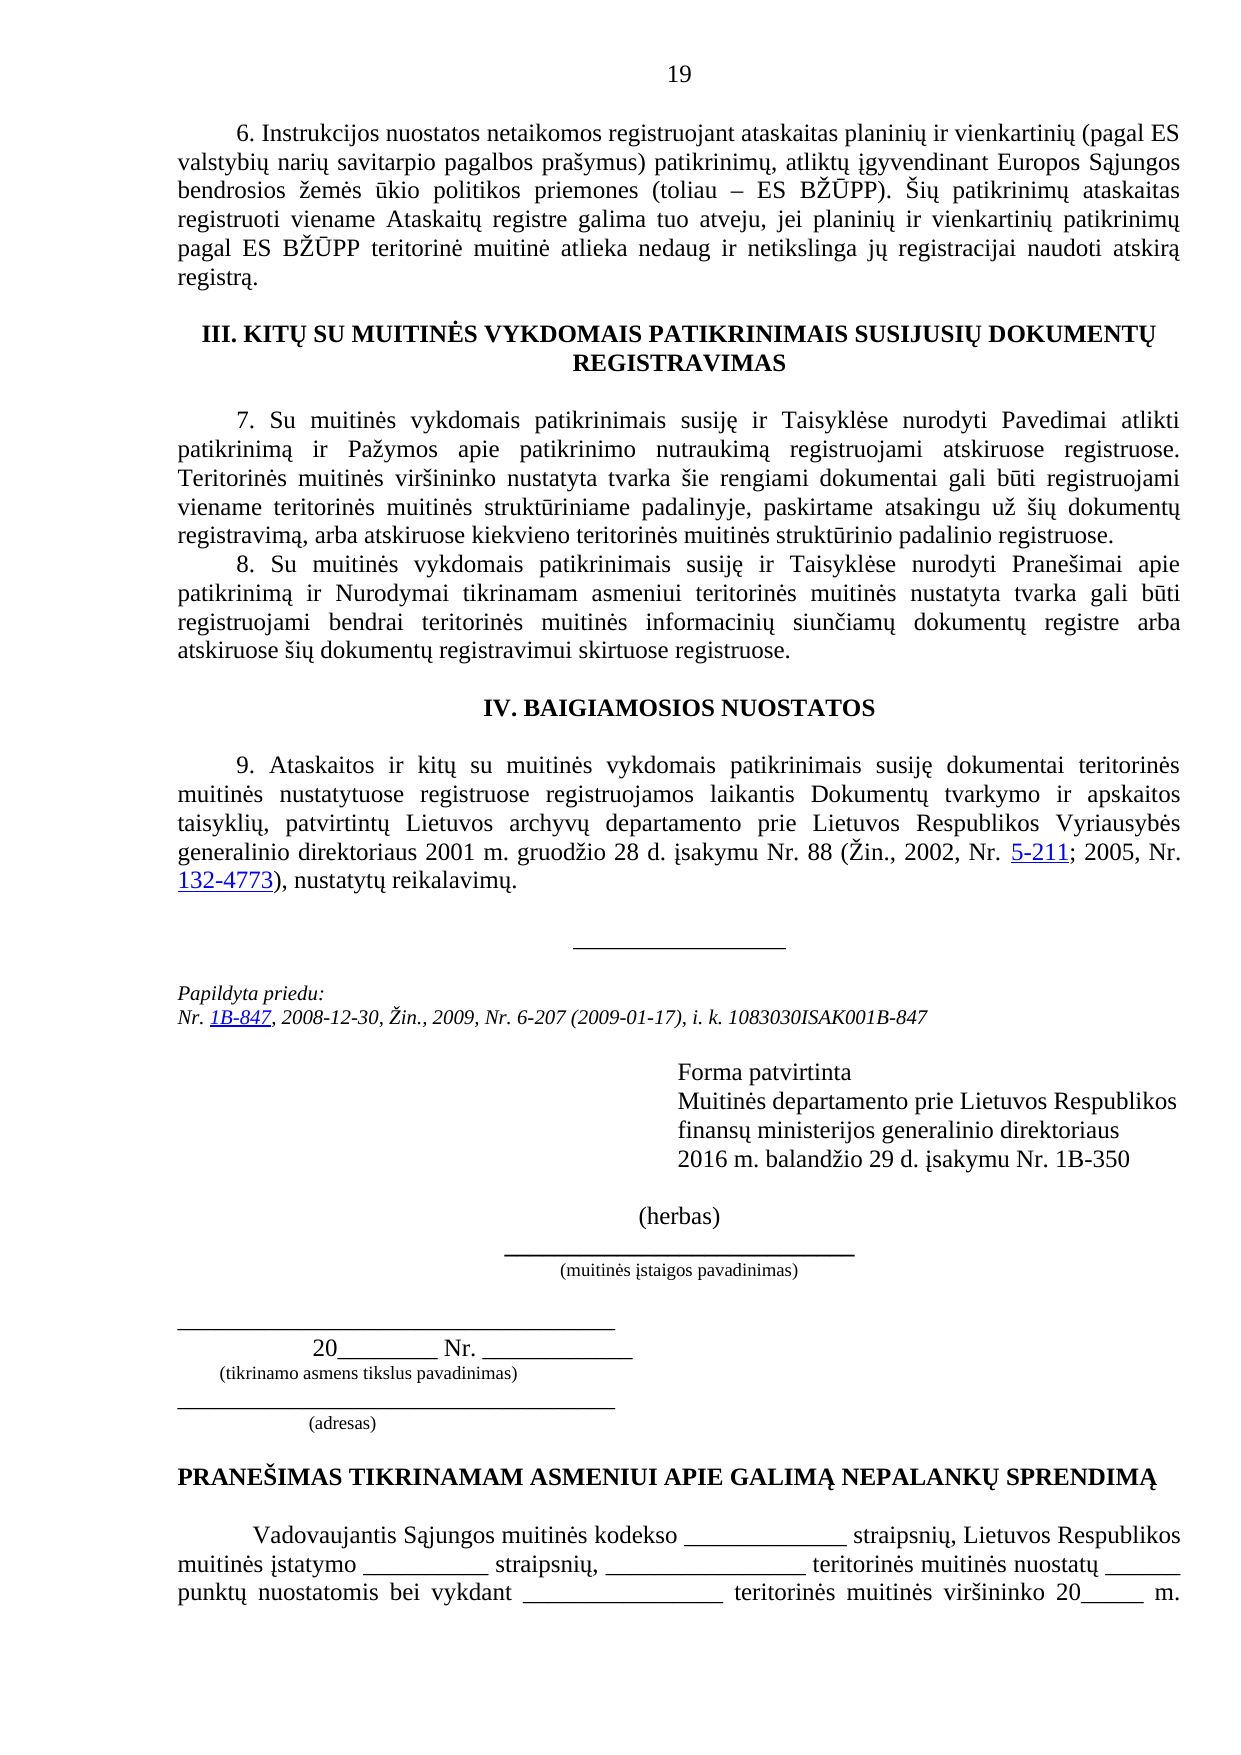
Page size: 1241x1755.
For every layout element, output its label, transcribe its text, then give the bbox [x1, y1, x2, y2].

text _________________ [177, 923, 1181, 952]
text Forma patvirtinta [177, 1057, 1181, 1086]
text 8. Su muitinės vykdomais patikrinimais susiję ir Taisyklėse nurodyti Pranešimai apie patikrinimą ir Nurodymai tikrinamam asmeniui teritorinės muitinės nustatyta tvarka gali būti registruojami bendrai teritorinės muitinės informacinių siunčiamų dokumentų registre arba atskiruose šių dokumentų registravimui skirtuose registruose. [177, 549, 1181, 664]
text Nr. 1B-847, 2008-12-30, Žin., 2009, Nr. 6-207 (2009-01-17), i. k. 1083030ISAK001B-847 [177, 1005, 1181, 1029]
text Papildyta priedu: [177, 981, 1181, 1005]
text 6. Instrukcijos nuostatos netaikomos registruojant ataskaitas planinių ir vienkartinių (pagal ES valstybių narių savitarpio pagalbos prašymus) patikrinimų, atliktų įgyvendinant Europos Sąjungos bendrosios žemės ūkio politikos priemones (toliau – ES BŽŪPP). Šių patikrinimų ataskaitas registruoti viename Ataskaitų registre galima tuo atveju, jei planinių ir vienkartinių patikrinimų pagal ES BŽŪPP teritorinė muitinė atlieka nedaug ir netikslinga jų registracijai naudoti atskirą registrą. [177, 118, 1181, 291]
text 7. Su muitinės vykdomais patikrinimais susiję ir Taisyklėse nurodyti Pavedimai atlikti patikrinimą ir Pažymos apie patikrinimo nutraukimą registruojami atskiruose registruose. Teritorinės muitinės viršininko nustatyta tvarka šie rengiami dokumentai gali būti registruojami viename teritorinės muitinės struktūriniame padalinyje, paskirtame atsakingu už šių dokumentų registravimą, arba atskiruose kiekvieno teritorinės muitinės struktūrinio padalinio registruose. [177, 406, 1181, 549]
text (muitinės įstaigos pavadinimas) [177, 1259, 1181, 1280]
text PRANEŠIMAS TIKRINAMAM ASMENIUI APIE GALIMĄ NEPALANKŲ SPRENDIMĄ [177, 1462, 1181, 1491]
text IV. BAIGIAMOSIOS NUOSTATOS [177, 693, 1181, 722]
text ___________________________________ 20________ Nr. ____________ [177, 1304, 1181, 1362]
text ___________________________________ [177, 1383, 1181, 1412]
text 9. Ataskaitos ir kitų su muitinės vykdomais patikrinimais susiję dokumentai teritorinės muitinės nustatytuose registruose registruojamos laikantis Dokumentų tvarkymo ir apskaitos taisyklių, patvirtintų Lietuvos archyvų departamento prie Lietuvos Respublikos Vyriausybės generalinio direktoriaus 2001 m. gruodžio 28 d. įsakymu Nr. 88 (Žin., 2002, Nr. 5-211; 2005, Nr. 132-4773), nustatytų reikalavimų. [177, 751, 1181, 894]
text Muitinės departamento prie Lietuvos Respublikos [627, 1086, 1181, 1115]
text (tikrinamo asmens tikslus pavadinimas) [177, 1362, 1181, 1383]
text finansų ministerijos generalinio direktoriaus [627, 1115, 1181, 1144]
text (herbas) [177, 1201, 1181, 1230]
text III. KITŲ SU MUITINĖS VYKDOMAIS PATIKRINIMAIS SUSIJUSIŲ DOKUMENTŲ REGISTRAVIMAS [177, 319, 1181, 377]
text Vadovaujantis Sąjungos muitinės kodekso _____________ straipsnių, Lietuvos Respublikos muitinės įstatymo __________ straipsnių, ________________ teritorinės muitinės nuostatų ______ punktų nuostatomis bei vykdant ________________ teritorinės muitinės viršininko 20_____ m. [177, 1520, 1181, 1606]
text 2016 m. balandžio 29 d. įsakymu Nr. 1B-350 [627, 1144, 1181, 1172]
text (adresas) [177, 1412, 1181, 1434]
text ____________________________ [177, 1230, 1181, 1259]
